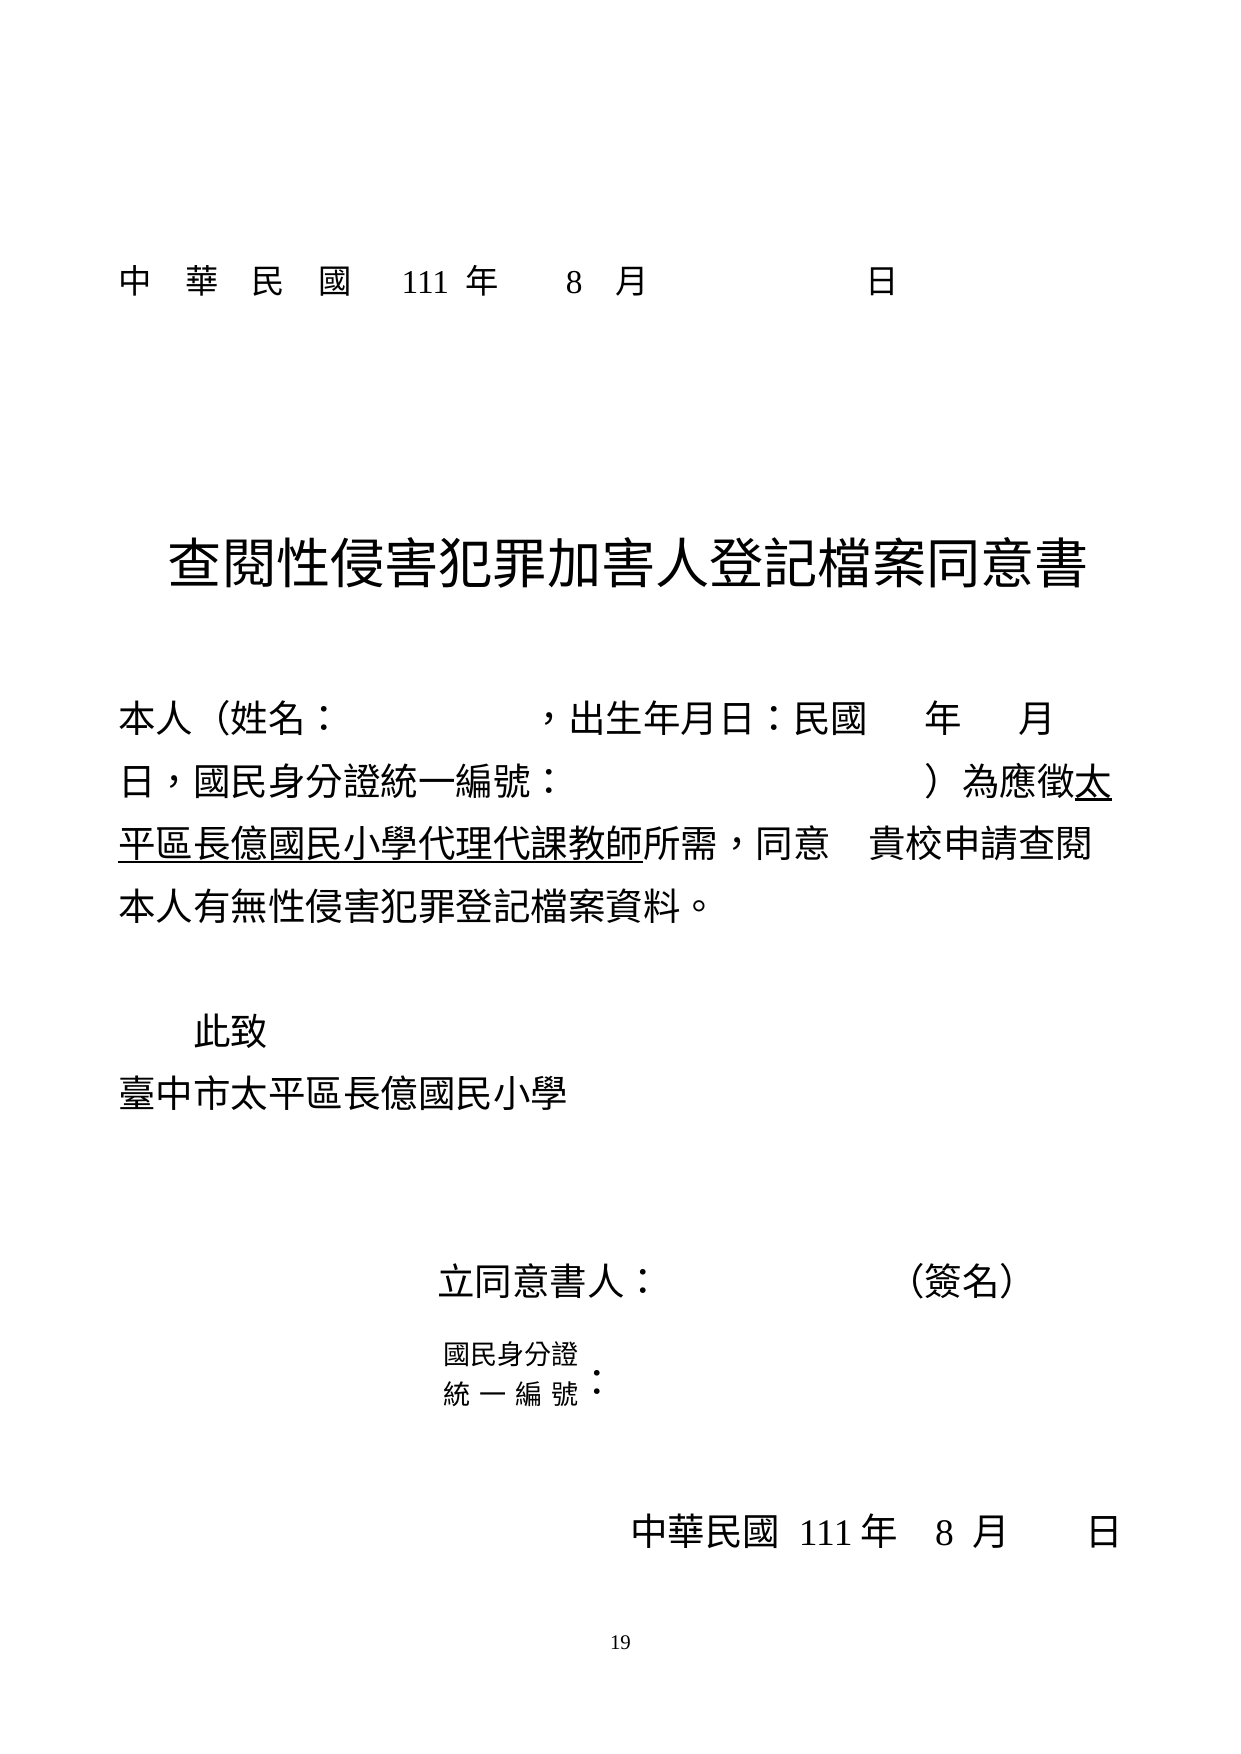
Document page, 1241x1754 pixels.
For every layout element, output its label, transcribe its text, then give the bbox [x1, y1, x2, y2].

text 臺中市太平區長億國民小學 [118, 1050, 1122, 1112]
text 國民身分證統一編號： [118, 1300, 1122, 1425]
text 此致 [118, 987, 1122, 1050]
text 立同意書人： （簽名） [118, 1237, 1122, 1300]
text 中華民國 111年 8 月 日 [118, 1487, 1122, 1550]
text 本人（姓名： ，出生年月日：民國 年 月 日，國民身分證統一編號： ）為應徵太平區長億國民小學代理代課教師所需，同意 貴校申請查閱本人有無性侵害犯罪登記檔案資料。 [118, 675, 1122, 925]
text 中 華 民 國 111 年 8 月 日 [118, 237, 1122, 300]
text 查閱性侵害犯罪加害人登記檔案同意書 [118, 487, 1138, 612]
